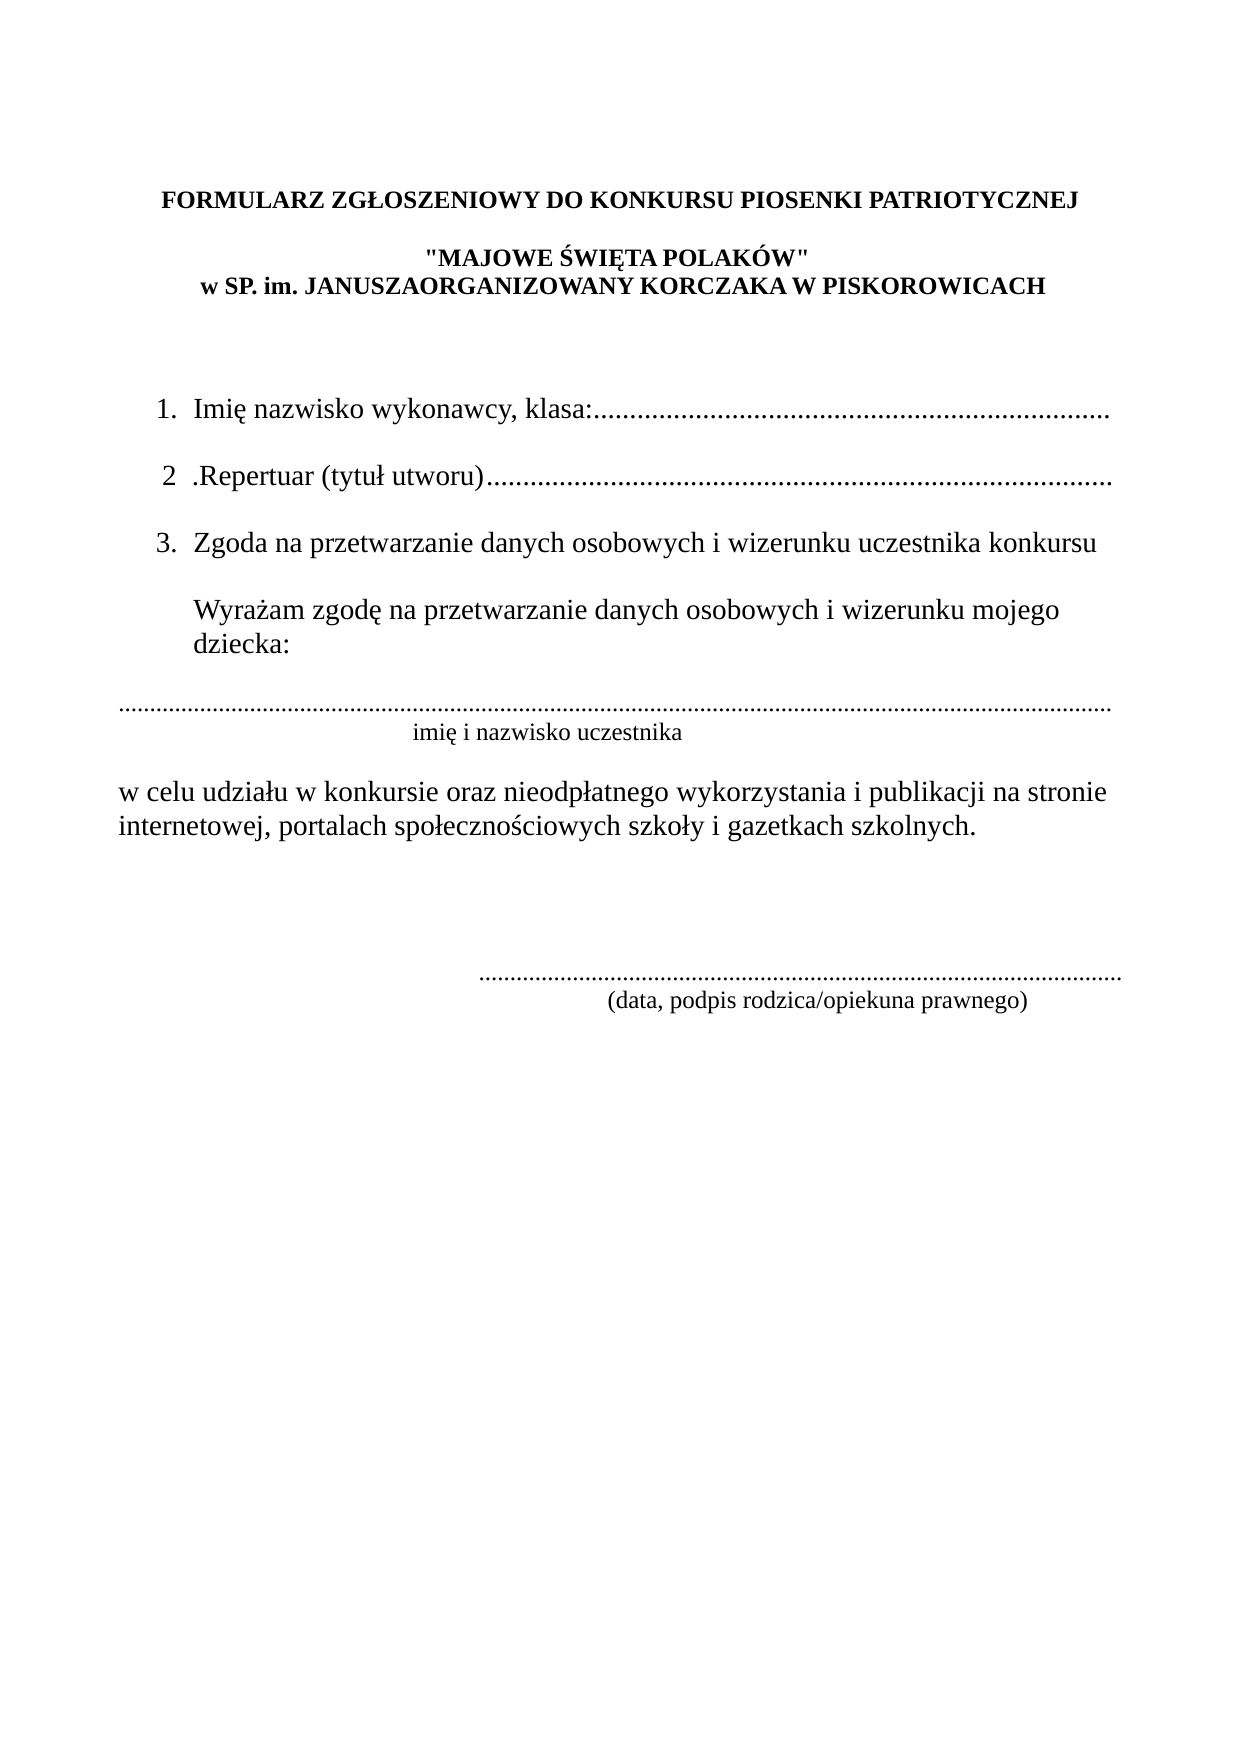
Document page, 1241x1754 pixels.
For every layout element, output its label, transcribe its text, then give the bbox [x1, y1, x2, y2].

text "MAJOWE ŚWIĘTA POLAKÓW" [118, 243, 1122, 271]
text w SP. im. JANUSZAORGANIZOWANY KORCZAKA W PISKOROWICACH [118, 271, 1122, 300]
list Wyrażam zgodę na przetwarzanie danych osobowych i wizerunku mojego dziecka: [156, 592, 1122, 659]
text w celu udziału w konkursie oraz nieodpłatnego wykorzystania i publikacji na stronie internetowej, portalach społecznościowych szkoły i gazetkach szkolnych. [118, 774, 1122, 842]
text ....................................................................................................... [118, 957, 1122, 985]
text ............................................................................................................................................................... [118, 688, 1122, 717]
list Imię nazwisko wykonawcy, klasa:....................................................................... [156, 391, 1122, 425]
text FORMULARZ ZGŁOSZENIOWY DO KONKURSU PIOSENKI PATRIOTYCZNEJ [118, 185, 1122, 214]
list Zgoda na przetwarzanie danych osobowych i wizerunku uczestnika konkursu [156, 525, 1122, 559]
text 2 .Repertuar (tytuł utworu) ...................................................................................... [118, 458, 1122, 492]
text (data, podpis rodzica/opiekuna prawnego) [118, 985, 1122, 1014]
text imię i nazwisko uczestnika [118, 717, 1122, 746]
